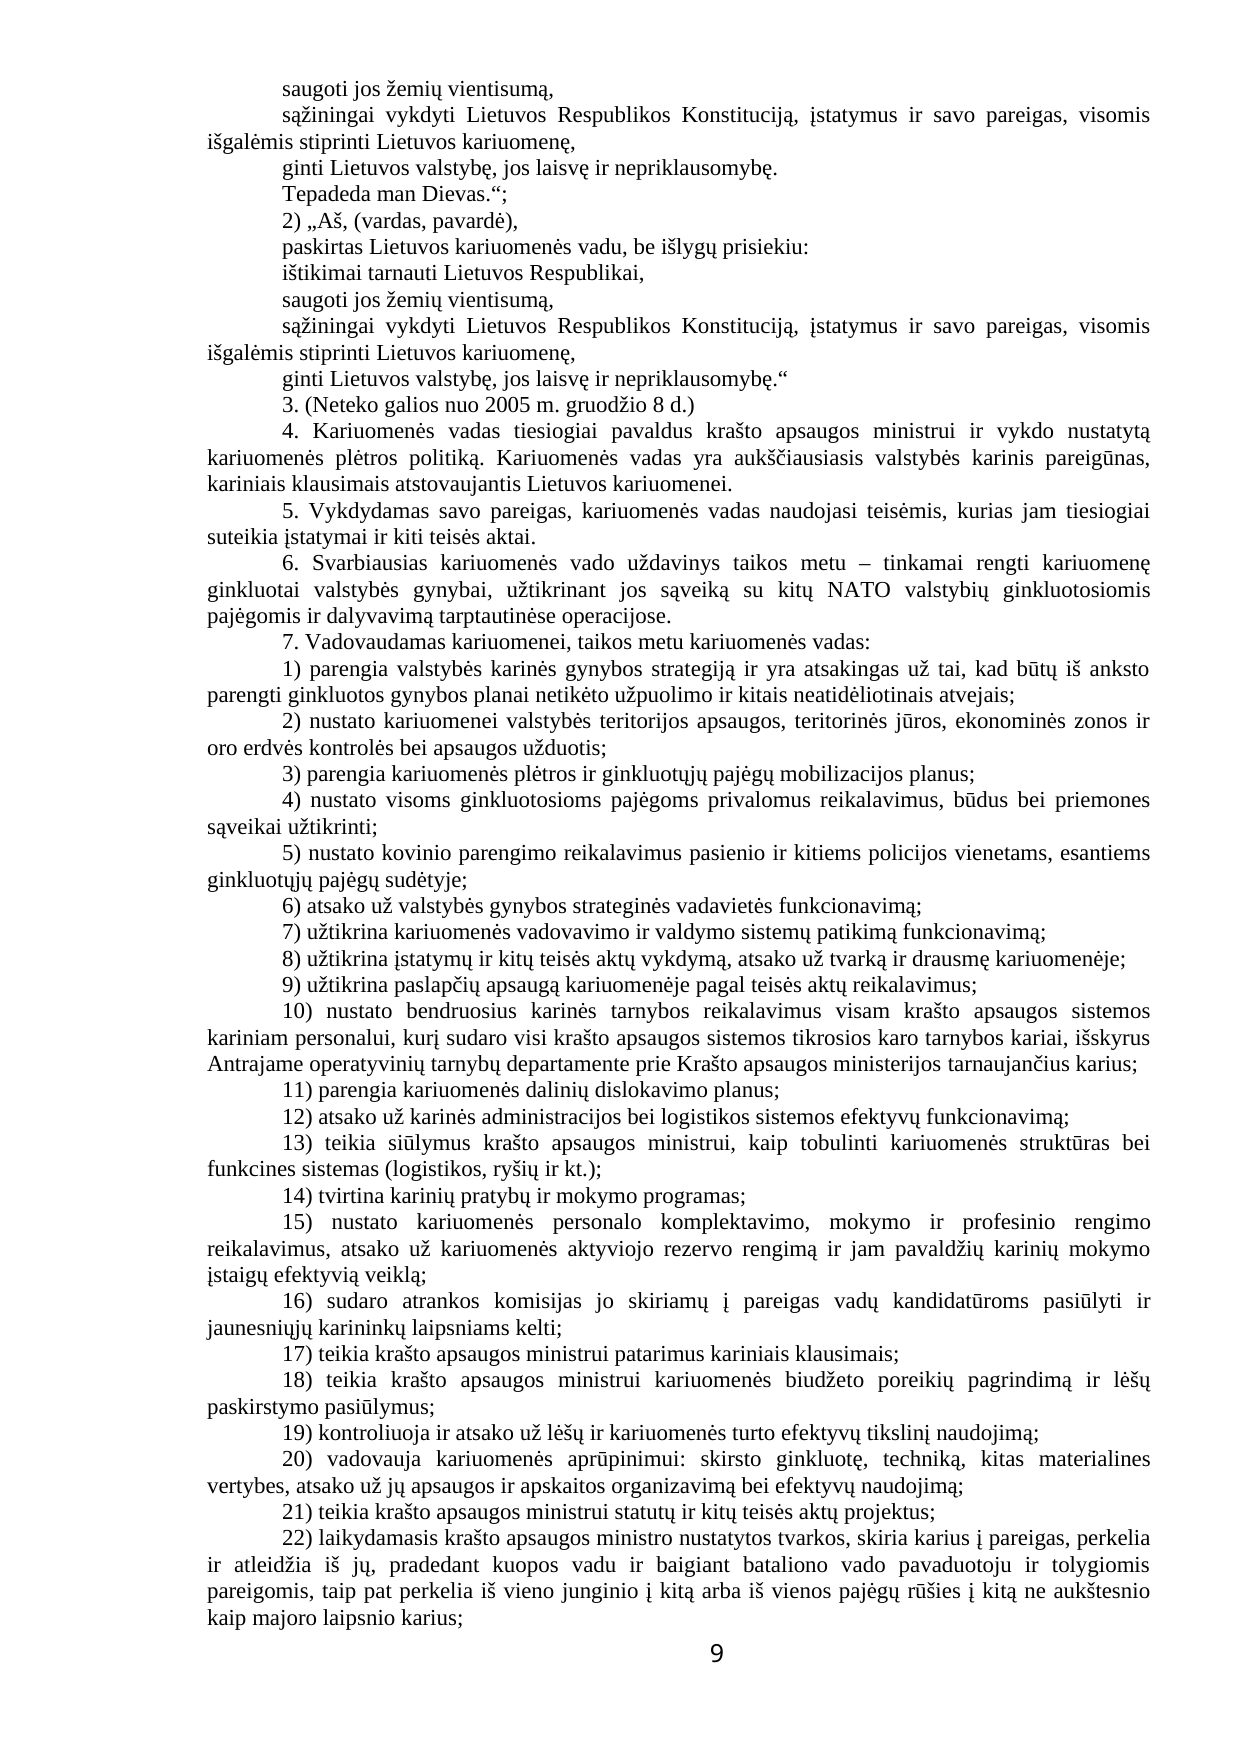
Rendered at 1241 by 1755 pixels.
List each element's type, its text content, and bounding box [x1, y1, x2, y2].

text 10) nustato bendruosius karinės tarnybos reikalavimus visam krašto apsaugos sistemos kariniam personalui, kurį sudaro visi krašto apsaugos sistemos tikrosios karo tarnybos kariai, išskyrus Antrajame operatyvinių tarnybų departamente prie Krašto apsaugos ministerijos tarnaujančius karius; [207, 997, 1152, 1076]
text 1) parengia valstybės karinės gynybos strategiją ir yra atsakingas už tai, kad būtų iš anksto parengti ginkluotos gynybos planai netikėto užpuolimo ir kitais neatidėliotinais atvejais; [207, 655, 1152, 707]
text 5) nustato kovinio parengimo reikalavimus pasienio ir kitiems policijos vienetams, esantiems ginkluotųjų pajėgų sudėtyje; [207, 839, 1152, 892]
text 6. Svarbiausias kariuomenės vado uždavinys taikos metu – tinkamai rengti kariuomenę ginkluotai valstybės gynybai, užtikrinant jos sąveiką su kitų NATO valstybių ginkluotosiomis pajėgomis ir dalyvavimą tarptautinėse operacijose. [207, 549, 1152, 628]
text 20) vadovauja kariuomenės aprūpinimui: skirsto ginkluotę, techniką, kitas materialines vertybes, atsako už jų apsaugos ir apskaitos organizavimą bei efektyvų naudojimą; [207, 1445, 1152, 1498]
text 7. Vadovaudamas kariuomenei, taikos metu kariuomenės vadas: [207, 628, 1152, 655]
text 21) teikia krašto apsaugos ministrui statutų ir kitų teisės aktų projektus; [207, 1498, 1152, 1524]
text 6) atsako už valstybės gynybos strateginės vadavietės funkcionavimą; [207, 892, 1152, 918]
text 7) užtikrina kariuomenės vadovavimo ir valdymo sistemų patikimą funkcionavimą; [207, 918, 1152, 945]
text 22) laikydamasis krašto apsaugos ministro nustatytos tvarkos, skiria karius į pareigas, perkelia ir atleidžia iš jų, pradedant kuopos vadu ir baigiant bataliono vado pavaduotoju ir tolygiomis pareigomis, taip pat perkelia iš vieno junginio į kitą arba iš vienos pajėgų rūšies į kitą ne aukštesnio kaip majoro laipsnio karius; [207, 1524, 1152, 1630]
text 12) atsako už karinės administracijos bei logistikos sistemos efektyvų funkcionavimą; [207, 1103, 1152, 1129]
text paskirtas Lietuvos kariuomenės vadu, be išlygų prisiekiu: [207, 233, 1152, 259]
text 11) parengia kariuomenės dalinių dislokavimo planus; [207, 1076, 1152, 1103]
text 3) parengia kariuomenės plėtros ir ginkluotųjų pajėgų mobilizacijos planus; [207, 760, 1152, 787]
text ginti Lietuvos valstybę, jos laisvę ir nepriklausomybę. [207, 154, 1152, 180]
text Tepadeda man Dievas.“; [207, 180, 1152, 207]
text saugoti jos žemių vientisumą, [207, 286, 1152, 312]
text 17) teikia krašto apsaugos ministrui patarimus kariniais klausimais; [207, 1340, 1152, 1366]
text 8) užtikrina įstatymų ir kitų teisės aktų vykdymą, atsako už tvarką ir drausmę kariuomenėje; [207, 945, 1152, 971]
text 13) teikia siūlymus krašto apsaugos ministrui, kaip tobulinti kariuomenės struktūras bei funkcines sistemas (logistikos, ryšių ir kt.); [207, 1129, 1152, 1182]
text 14) tvirtina karinių pratybų ir mokymo programas; [207, 1182, 1152, 1208]
text 9) užtikrina paslapčių apsaugą kariuomenėje pagal teisės aktų reikalavimus; [207, 971, 1152, 997]
text 5. Vykdydamas savo pareigas, kariuomenės vadas naudojasi teisėmis, kurias jam tiesiogiai suteikia įstatymai ir kiti teisės aktai. [207, 497, 1152, 549]
text 4. Kariuomenės vadas tiesiogiai pavaldus krašto apsaugos ministrui ir vykdo nustatytą kariuomenės plėtros politiką. Kariuomenės vadas yra aukščiausiasis valstybės karinis pareigūnas, kariniais klausimais atstovaujantis Lietuvos kariuomenei. [207, 418, 1152, 497]
text 4) nustato visoms ginkluotosioms pajėgoms privalomus reikalavimus, būdus bei priemones sąveikai užtikrinti; [207, 787, 1152, 839]
text sąžiningai vykdyti Lietuvos Respublikos Konstituciją, įstatymus ir savo pareigas, visomis išgalėmis stiprinti Lietuvos kariuomenę, [207, 312, 1152, 365]
text ginti Lietuvos valstybę, jos laisvę ir nepriklausomybę.“ [207, 365, 1152, 391]
text 16) sudaro atrankos komisijas jo skiriamų į pareigas vadų kandidatūroms pasiūlyti ir jaunesniųjų karininkų laipsniams kelti; [207, 1287, 1152, 1340]
text 2) nustato kariuomenei valstybės teritorijos apsaugos, teritorinės jūros, ekonominės zonos ir oro erdvės kontrolės bei apsaugos užduotis; [207, 707, 1152, 760]
text 19) kontroliuoja ir atsako už lėšų ir kariuomenės turto efektyvų tikslinį naudojimą; [207, 1419, 1152, 1445]
text sąžiningai vykdyti Lietuvos Respublikos Konstituciją, įstatymus ir savo pareigas, visomis išgalėmis stiprinti Lietuvos kariuomenę, [207, 101, 1152, 154]
text 15) nustato kariuomenės personalo komplektavimo, mokymo ir profesinio rengimo reikalavimus, atsako už kariuomenės aktyviojo rezervo rengimą ir jam pavaldžių karinių mokymo įstaigų efektyvią veiklą; [207, 1208, 1152, 1287]
text 2) „Aš, (vardas, pavardė), [207, 207, 1152, 233]
text saugoti jos žemių vientisumą, [207, 75, 1152, 101]
text 3. (Neteko galios nuo 2005 m. gruodžio 8 d.) [207, 391, 1152, 418]
text 18) teikia krašto apsaugos ministrui kariuomenės biudžeto poreikių pagrindimą ir lėšų paskirstymo pasiūlymus; [207, 1366, 1152, 1419]
text ištikimai tarnauti Lietuvos Respublikai, [207, 259, 1152, 286]
